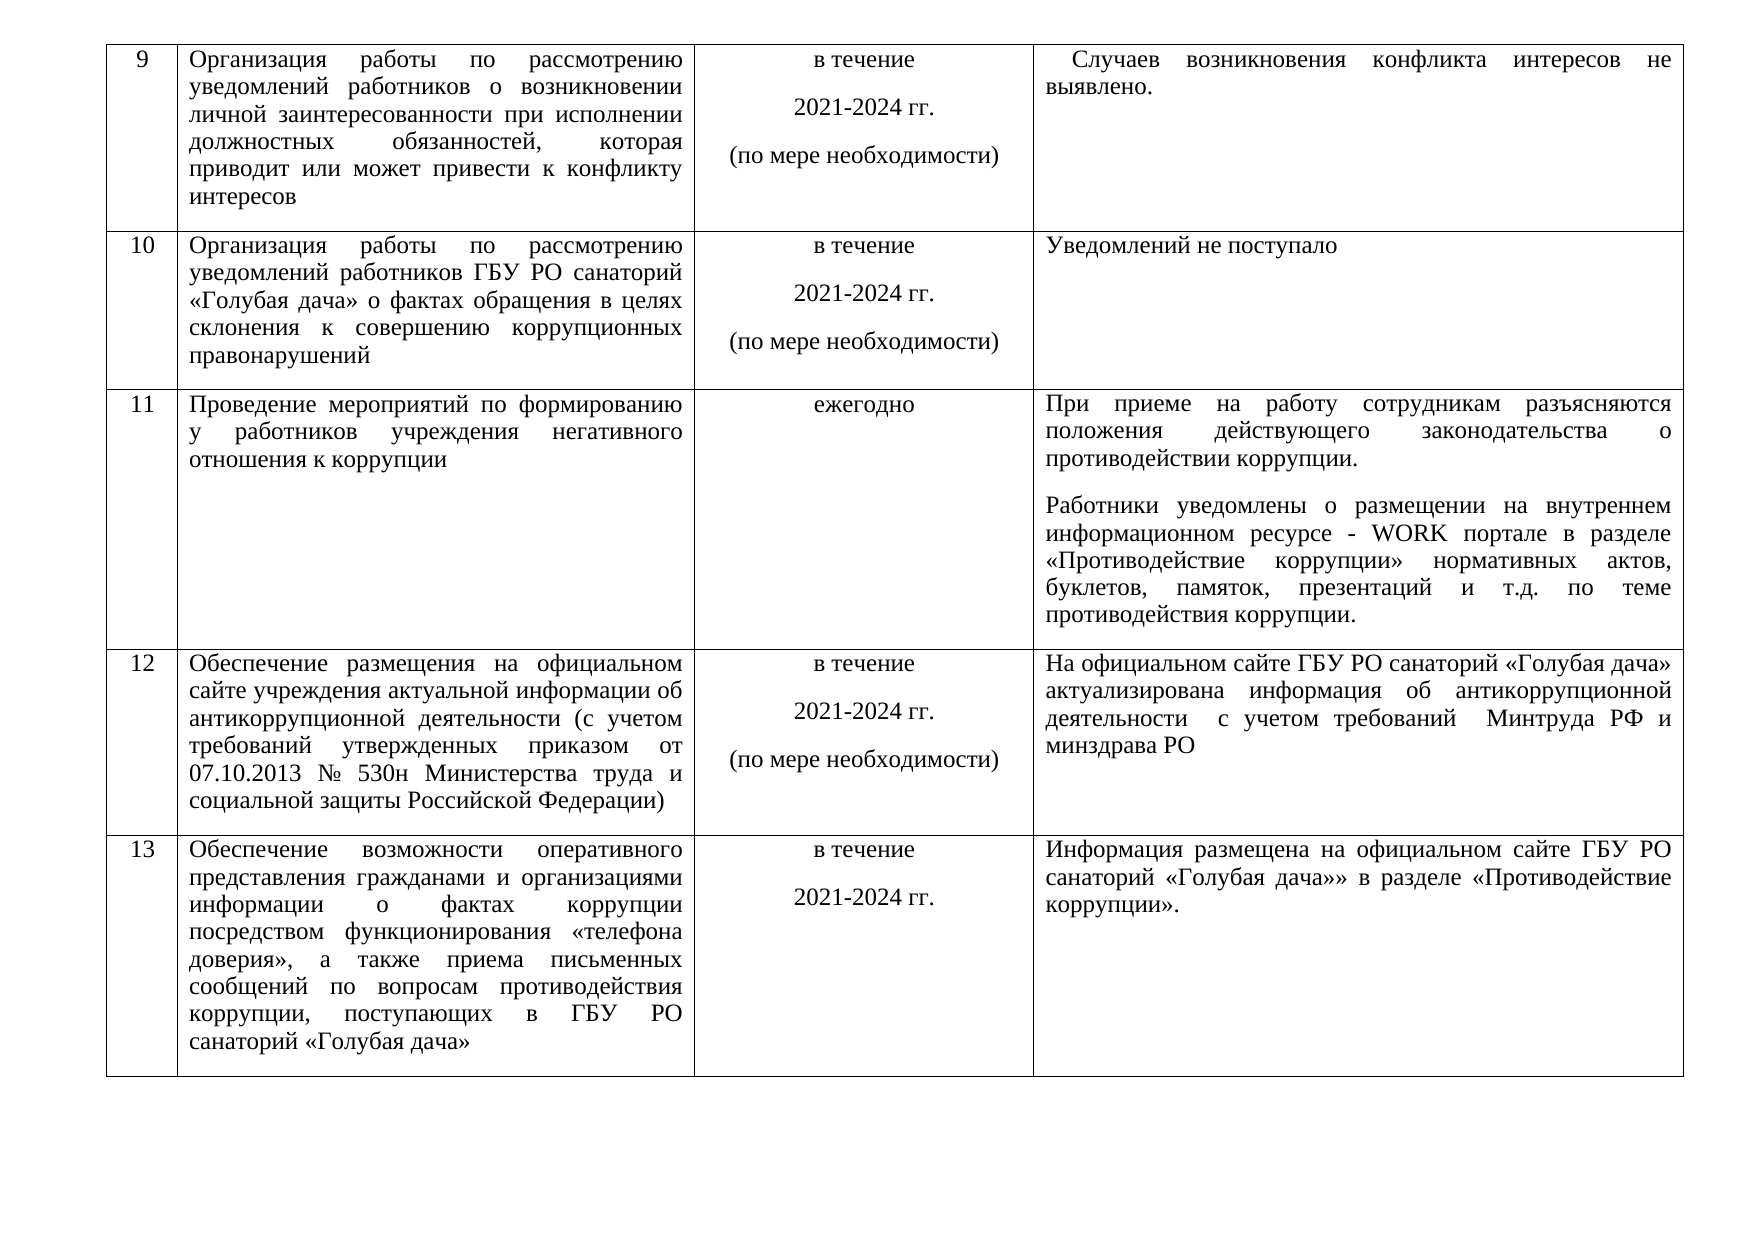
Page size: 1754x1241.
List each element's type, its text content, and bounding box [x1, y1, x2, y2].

table_cell Организация работы по рассмотрению уведомлений работников ГБУ РО санаторий «Голубая дача» о фактах обращения в целях склонения к совершению коррупционных правонарушений [178, 232, 694, 389]
table_cell Уведомлений не поступало [1034, 232, 1683, 389]
table_cell Проведение мероприятий по формированию у работников учреждения негативного отношения к коррупции [178, 390, 694, 648]
table_cell ежегодно [695, 390, 1033, 648]
table_cell в течение 2021-2024 гг. (по мере необходимости) [695, 650, 1033, 834]
table_cell в течение 2021-2024 гг. (по мере необходимости) [695, 45, 1033, 231]
table_cell 10 [107, 232, 177, 389]
table_cell При приеме на работу сотрудникам разъясняются положения действующего законодательства о противодействии коррупции. Работники уведомлены о размещении на внутреннем информационном ресурсе - WORK портале в разделе «Противодействие коррупции» нормативных актов, буклетов, памяток, презентаций и т.д. по теме противодействия коррупции. [1034, 390, 1683, 648]
table_cell 9 [107, 45, 177, 231]
table_cell Обеспечение размещения на официальном сайте учреждения актуальной информации об антикоррупционной деятельности (с учетом требований утвержденных приказом от 07.10.2013 № 530н Министерства труда и социальной защиты Российской Федерации) [178, 650, 694, 834]
table_cell 13 [107, 836, 177, 1076]
table_cell Случаев возникновения конфликта интересов не выявлено. [1034, 45, 1683, 231]
table_cell На официальном сайте ГБУ РО санаторий «Голубая дача» актуализирована информация об антикоррупционной деятельности с учетом требований Минтруда РФ и минздрава РО [1034, 650, 1683, 834]
table_cell в течение 2021-2024 гг. [695, 836, 1033, 1076]
table_cell 12 [107, 650, 177, 834]
table_cell 11 [107, 390, 177, 648]
table_cell в течение 2021-2024 гг. (по мере необходимости) [695, 232, 1033, 389]
table_cell Организация работы по рассмотрению уведомлений работников о возникновении личной заинтересованности при исполнении должностных обязанностей, которая приводит или может привести к конфликту интересов [178, 45, 694, 231]
table_cell Информация размещена на официальном сайте ГБУ РО санаторий «Голубая дача»» в разделе «Противодействие коррупции». [1034, 836, 1683, 1076]
table_cell Обеспечение возможности оперативного представления гражданами и организациями информации о фактах коррупции посредством функционирования «телефона доверия», а также приема письменных сообщений по вопросам противодействия коррупции, поступающих в ГБУ РО санаторий «Голубая дача» [178, 836, 694, 1076]
